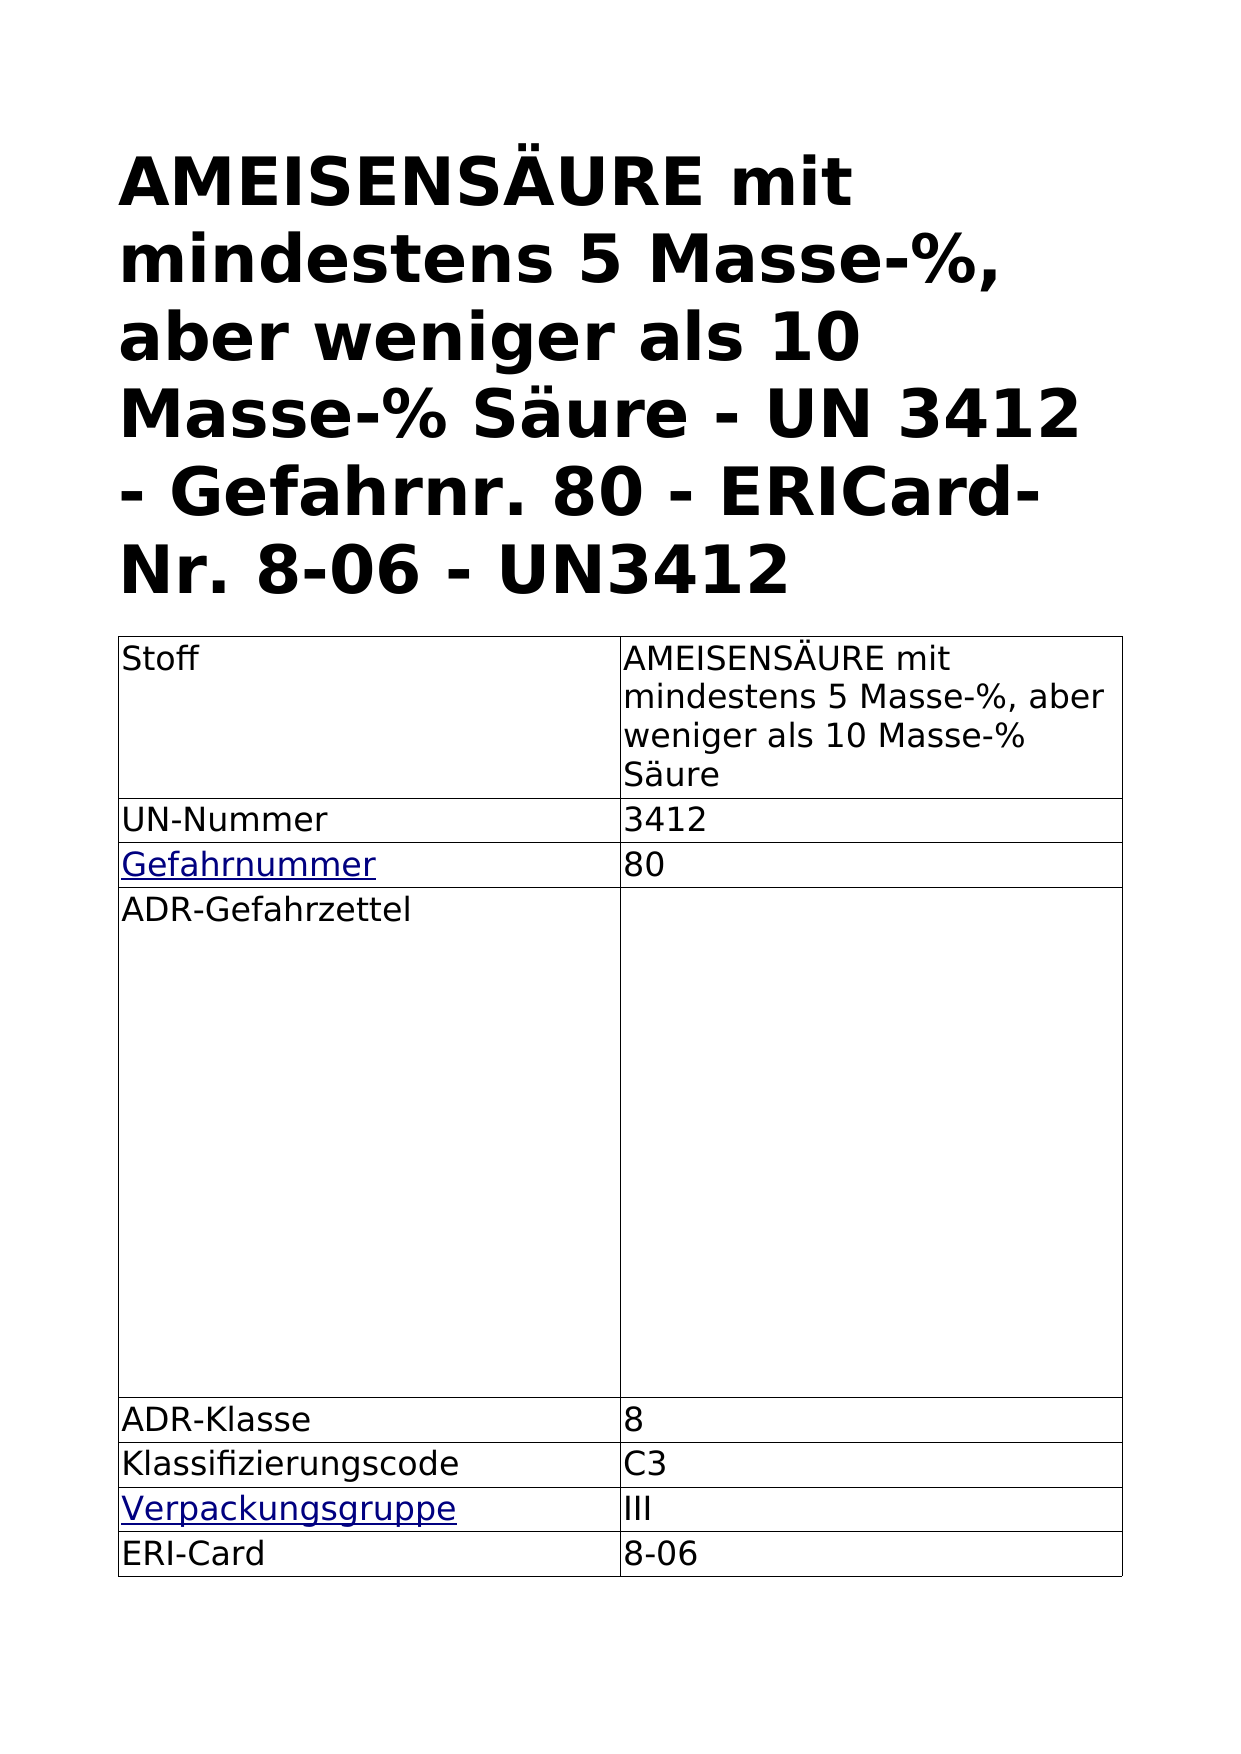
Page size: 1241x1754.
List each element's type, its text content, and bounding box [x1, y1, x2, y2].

table_cell 8-06 [621, 1532, 1122, 1576]
subtitle AMEISENSÄURE mit mindestens 5 Masse-%, aber weniger als 10 Masse-% Säure - UN 3412 - Gefahrnr. 80 - ERICard-Nr. 8-06 - UN3412 [118, 143, 1122, 609]
table_cell 80 [621, 843, 1122, 887]
table_header Stoff [119, 637, 620, 797]
table_cell Klassifizierungscode [119, 1443, 620, 1487]
table_cell C3 [621, 1443, 1122, 1487]
table_cell Verpackungsgruppe [119, 1488, 620, 1531]
table_cell 3412 [621, 799, 1122, 842]
table_cell III [621, 1488, 1122, 1531]
table_cell ERI-Card [119, 1532, 620, 1576]
table_header AMEISENSÄURE mit mindestens 5 Masse-%, aber weniger als 10 Masse-% Säure [621, 637, 1122, 797]
table_cell ADR-Gefahrzettel [119, 888, 620, 1397]
table_cell 8 [621, 1398, 1122, 1442]
table_cell UN-Nummer [119, 799, 620, 842]
table_cell ADR-Klasse [119, 1398, 620, 1442]
table_cell Gefahrnummer [119, 843, 620, 887]
table_cell [621, 888, 1122, 1397]
